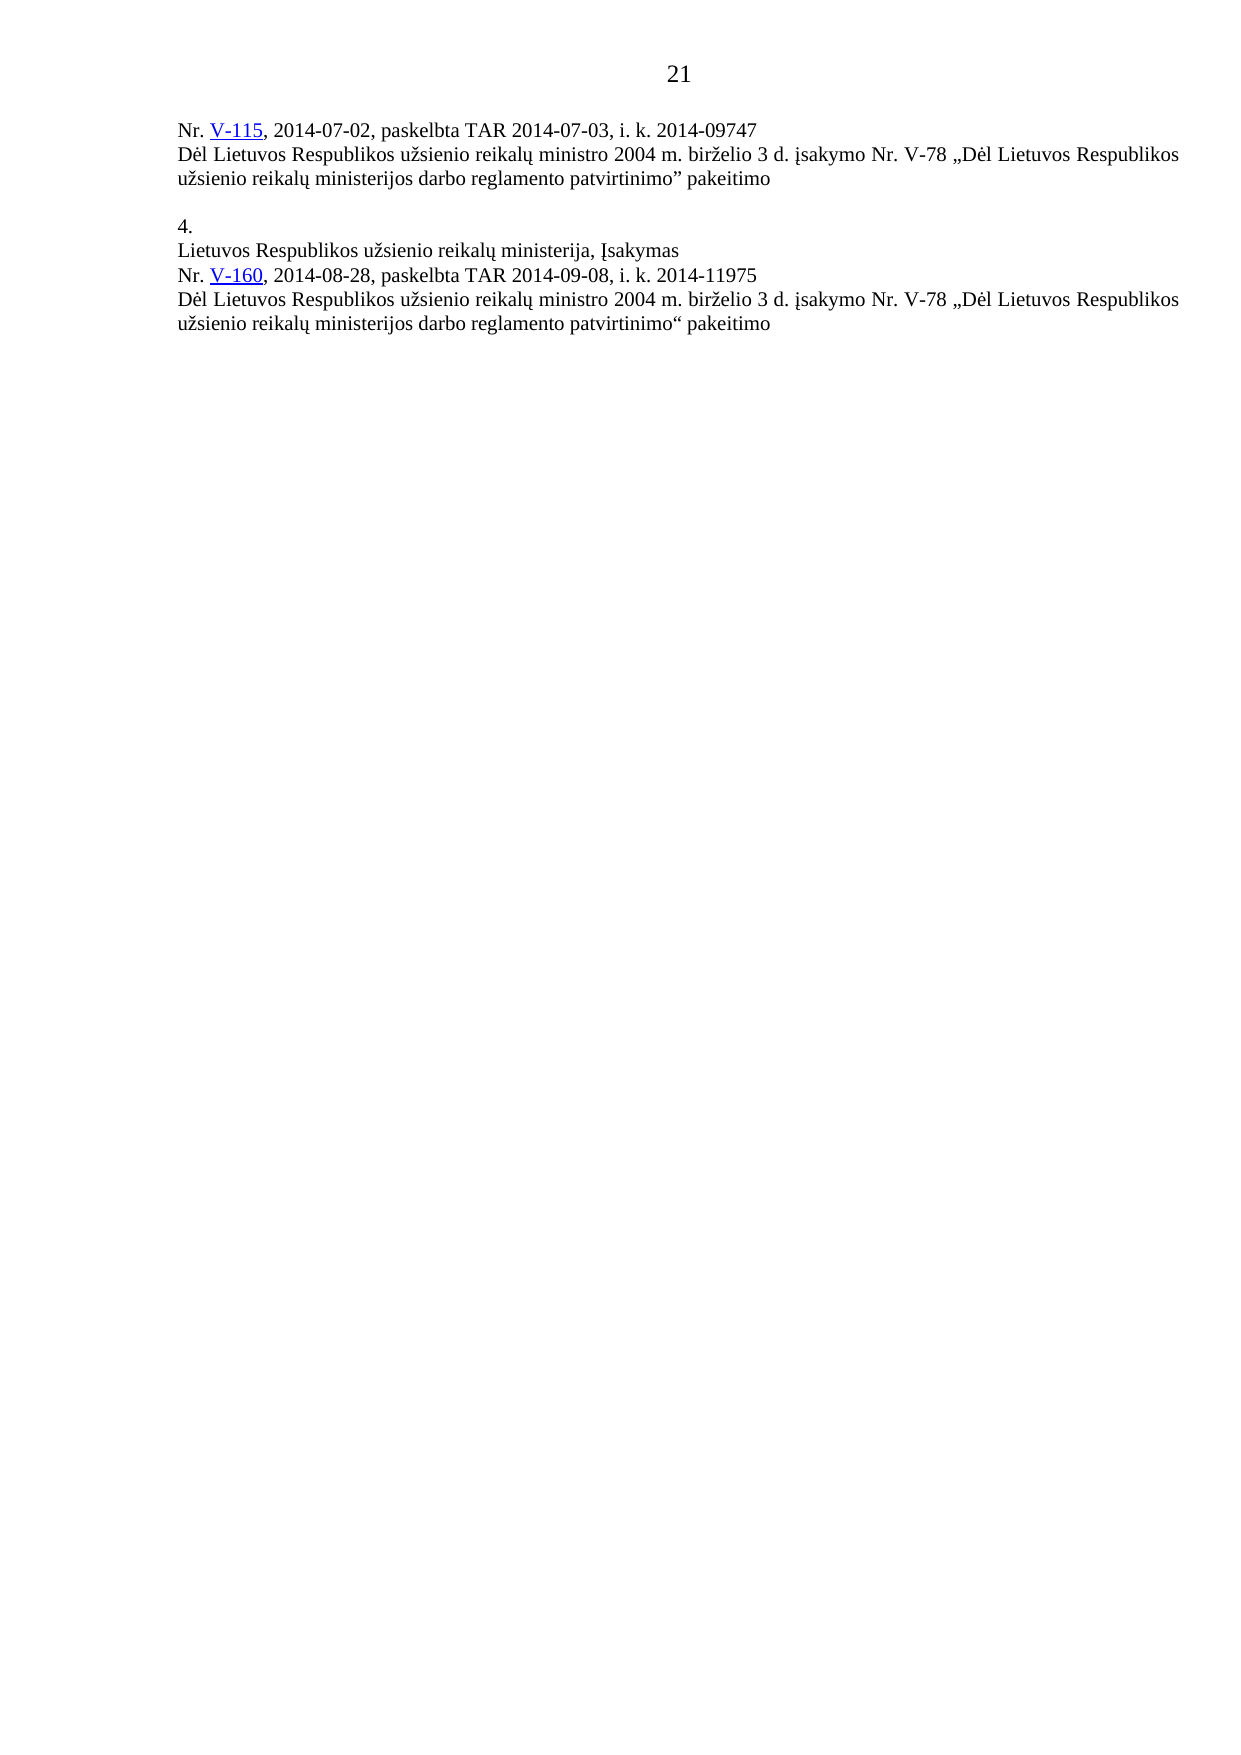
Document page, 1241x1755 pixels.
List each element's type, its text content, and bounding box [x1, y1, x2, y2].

text Nr. V-115, 2014-07-02, paskelbta TAR 2014-07-03, i. k. 2014-09747 [177, 118, 1181, 142]
text Lietuvos Respublikos užsienio reikalų ministerija, Įsakymas [177, 238, 1181, 262]
text Dėl Lietuvos Respublikos užsienio reikalų ministro 2004 m. birželio 3 d. įsakymo Nr. V-78 „Dėl Lietuvos Respublikos užsienio reikalų ministerijos darbo reglamento patvirtinimo” pakeitimo [177, 142, 1181, 190]
text Dėl Lietuvos Respublikos užsienio reikalų ministro 2004 m. birželio 3 d. įsakymo Nr. V-78 „Dėl Lietuvos Respublikos užsienio reikalų ministerijos darbo reglamento patvirtinimo“ pakeitimo [177, 287, 1181, 335]
text Nr. V-160, 2014-08-28, paskelbta TAR 2014-09-08, i. k. 2014-11975 [177, 262, 1181, 287]
text 4. [177, 214, 1181, 238]
